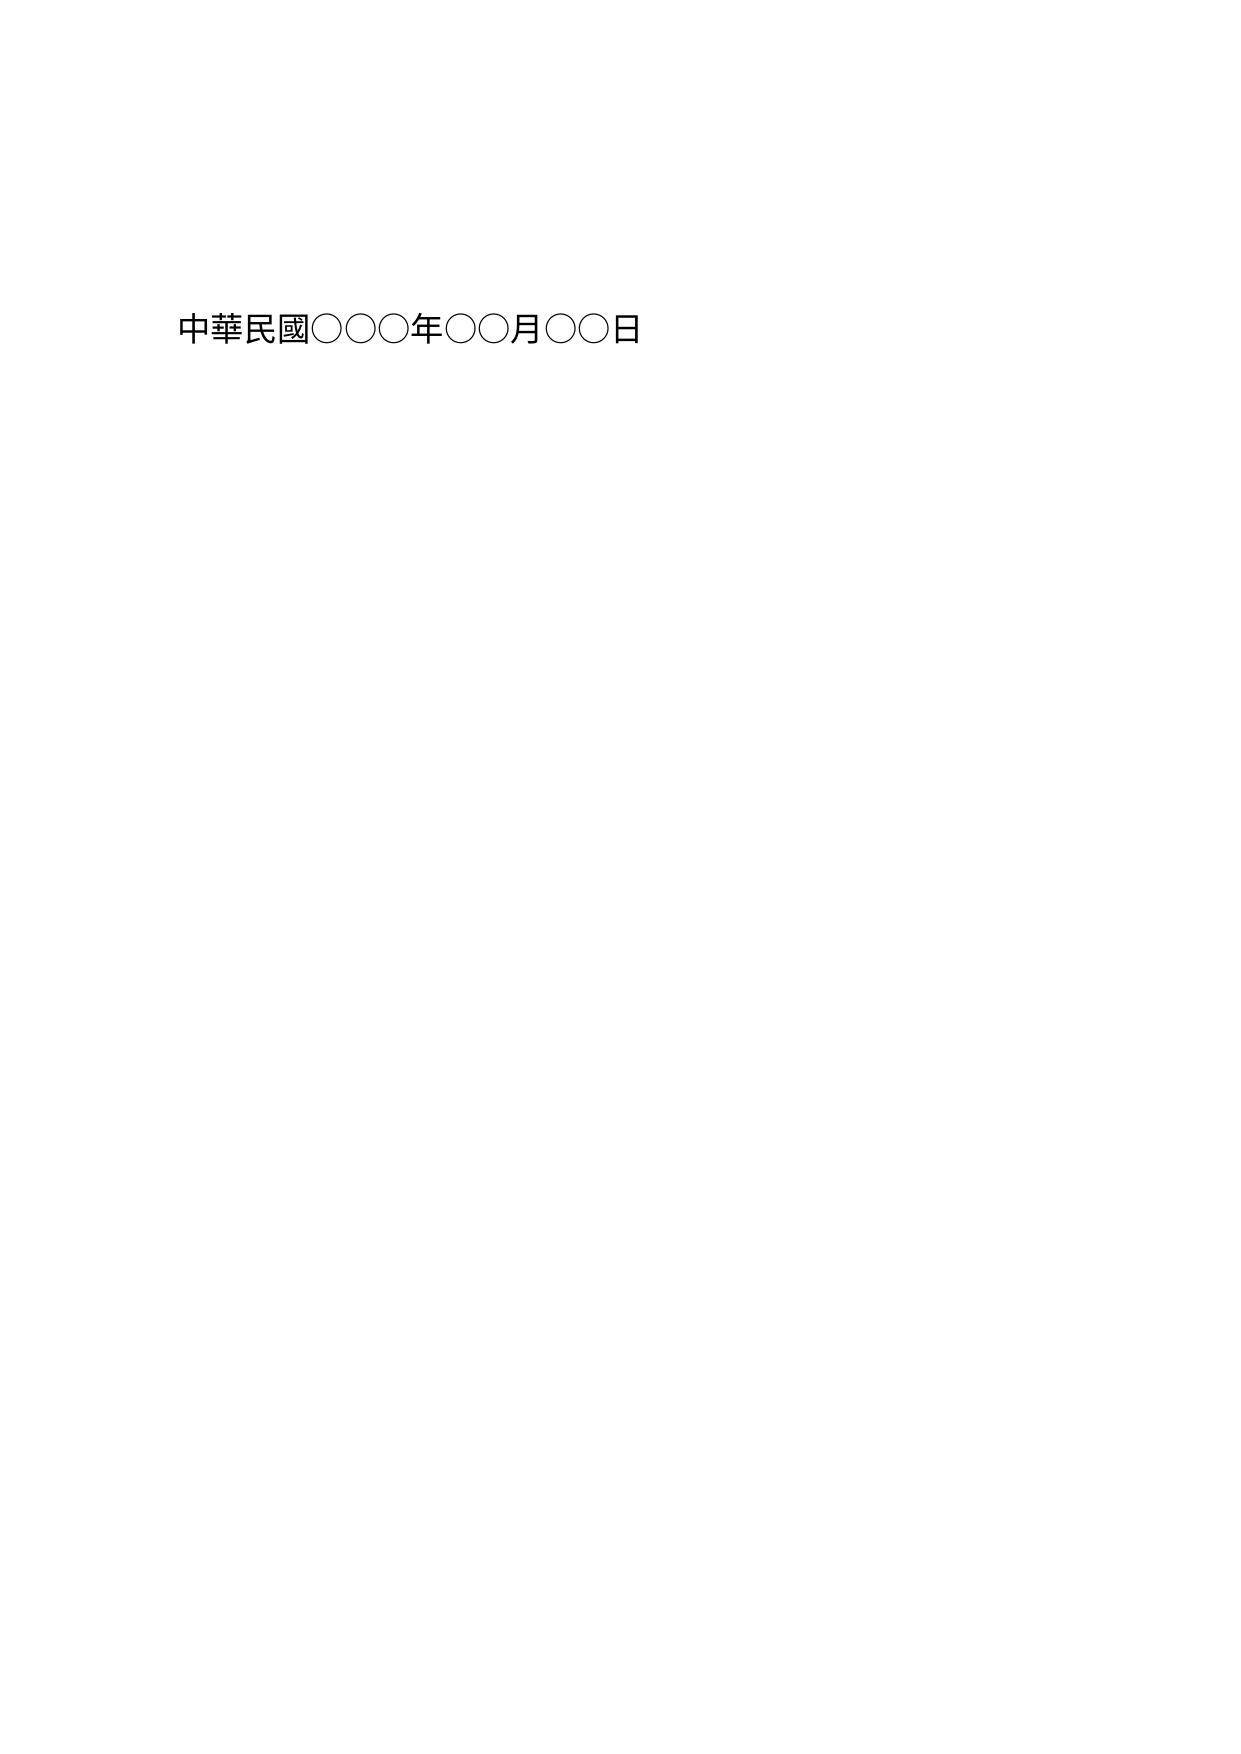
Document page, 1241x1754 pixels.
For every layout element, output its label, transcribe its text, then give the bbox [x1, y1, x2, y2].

text 中華民國○○○年○○月○○日 [177, 286, 1063, 348]
